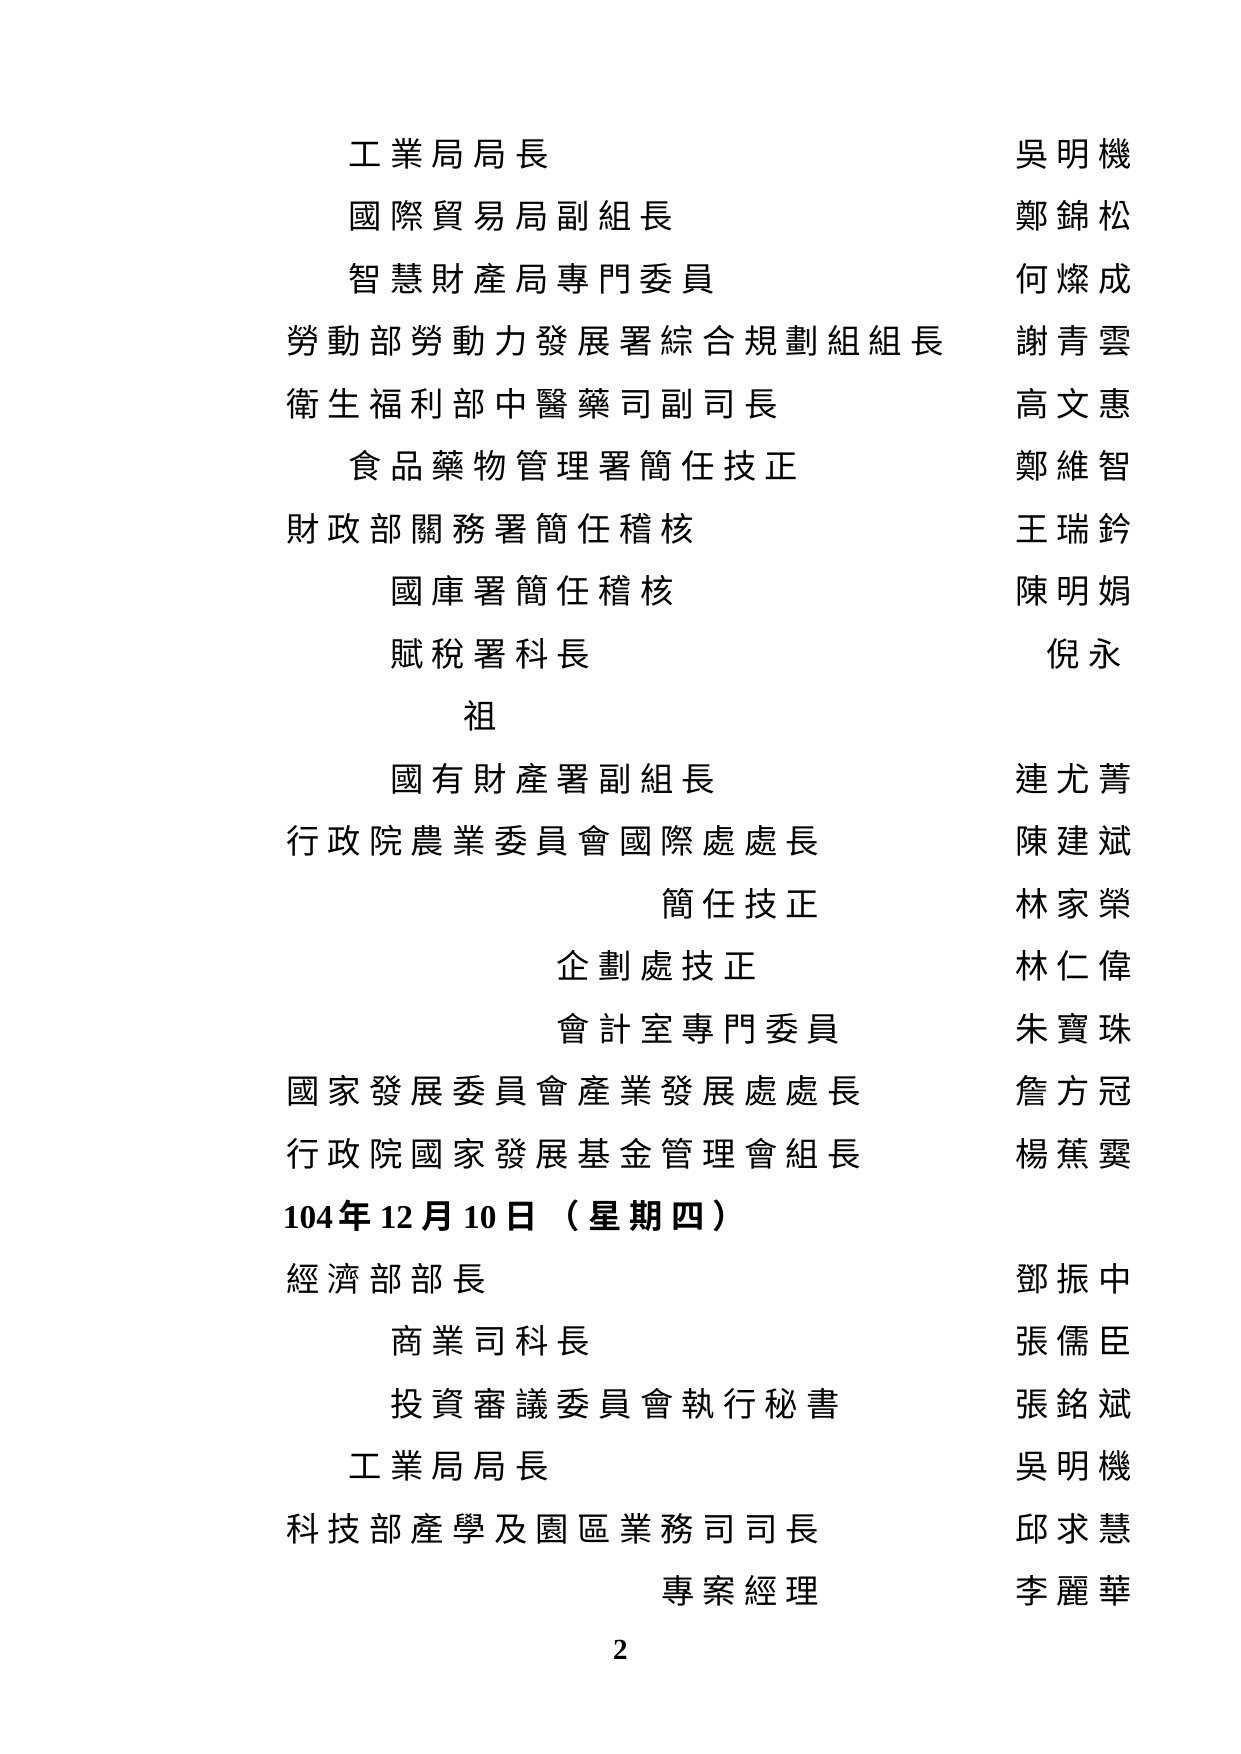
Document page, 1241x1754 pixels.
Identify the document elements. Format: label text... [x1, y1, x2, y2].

text 經濟部部長 鄧振中 [274, 1235, 1136, 1298]
text 國庫署簡任稽核 陳明娟 [377, 548, 1136, 610]
text 勞動部勞動力發展署綜合規劃組組長 謝青雲 [274, 298, 1136, 360]
text 會計室專門委員 朱寶珠 [451, 985, 1136, 1048]
text 財政部關務署簡任稽核 王瑞鈐 [274, 485, 1136, 548]
text 行政院農業委員會國際處處長 陳建斌 [274, 798, 1136, 860]
text 專案經理 李麗華 [653, 1548, 1136, 1610]
text 企劃處技正 林仁偉 [451, 923, 1136, 985]
text 賦稅署科長 倪永祖 [377, 610, 1136, 735]
text 工業局局長 吳明機 [344, 110, 1136, 173]
text 食品藥物管理署簡任技正 鄭維智 [344, 423, 1136, 485]
text 國際貿易局副組長 鄭錦松 [344, 173, 1136, 235]
text 國有財產署副組長 連尤菁 [377, 735, 1136, 798]
text 行政院國家發展基金管理會組長 楊蕉霙 [274, 1110, 1136, 1173]
text 國家發展委員會產業發展處處長 詹方冠 [274, 1048, 1136, 1110]
text 科技部產學及園區業務司司長 邱求慧 [274, 1485, 1136, 1548]
text 104年12月10日（星期四） [278, 1173, 1136, 1235]
text 衛生福利部中醫藥司副司長 高文惠 [274, 360, 1136, 423]
text 投資審議委員會執行秘書 張銘斌 [377, 1360, 1136, 1423]
text 智慧財產局專門委員 何燦成 [344, 235, 1136, 298]
text 商業司科長 張儒臣 [377, 1298, 1136, 1360]
text 工業局局長 吳明機 [344, 1423, 1136, 1485]
text 簡任技正 林家榮 [451, 860, 1136, 923]
